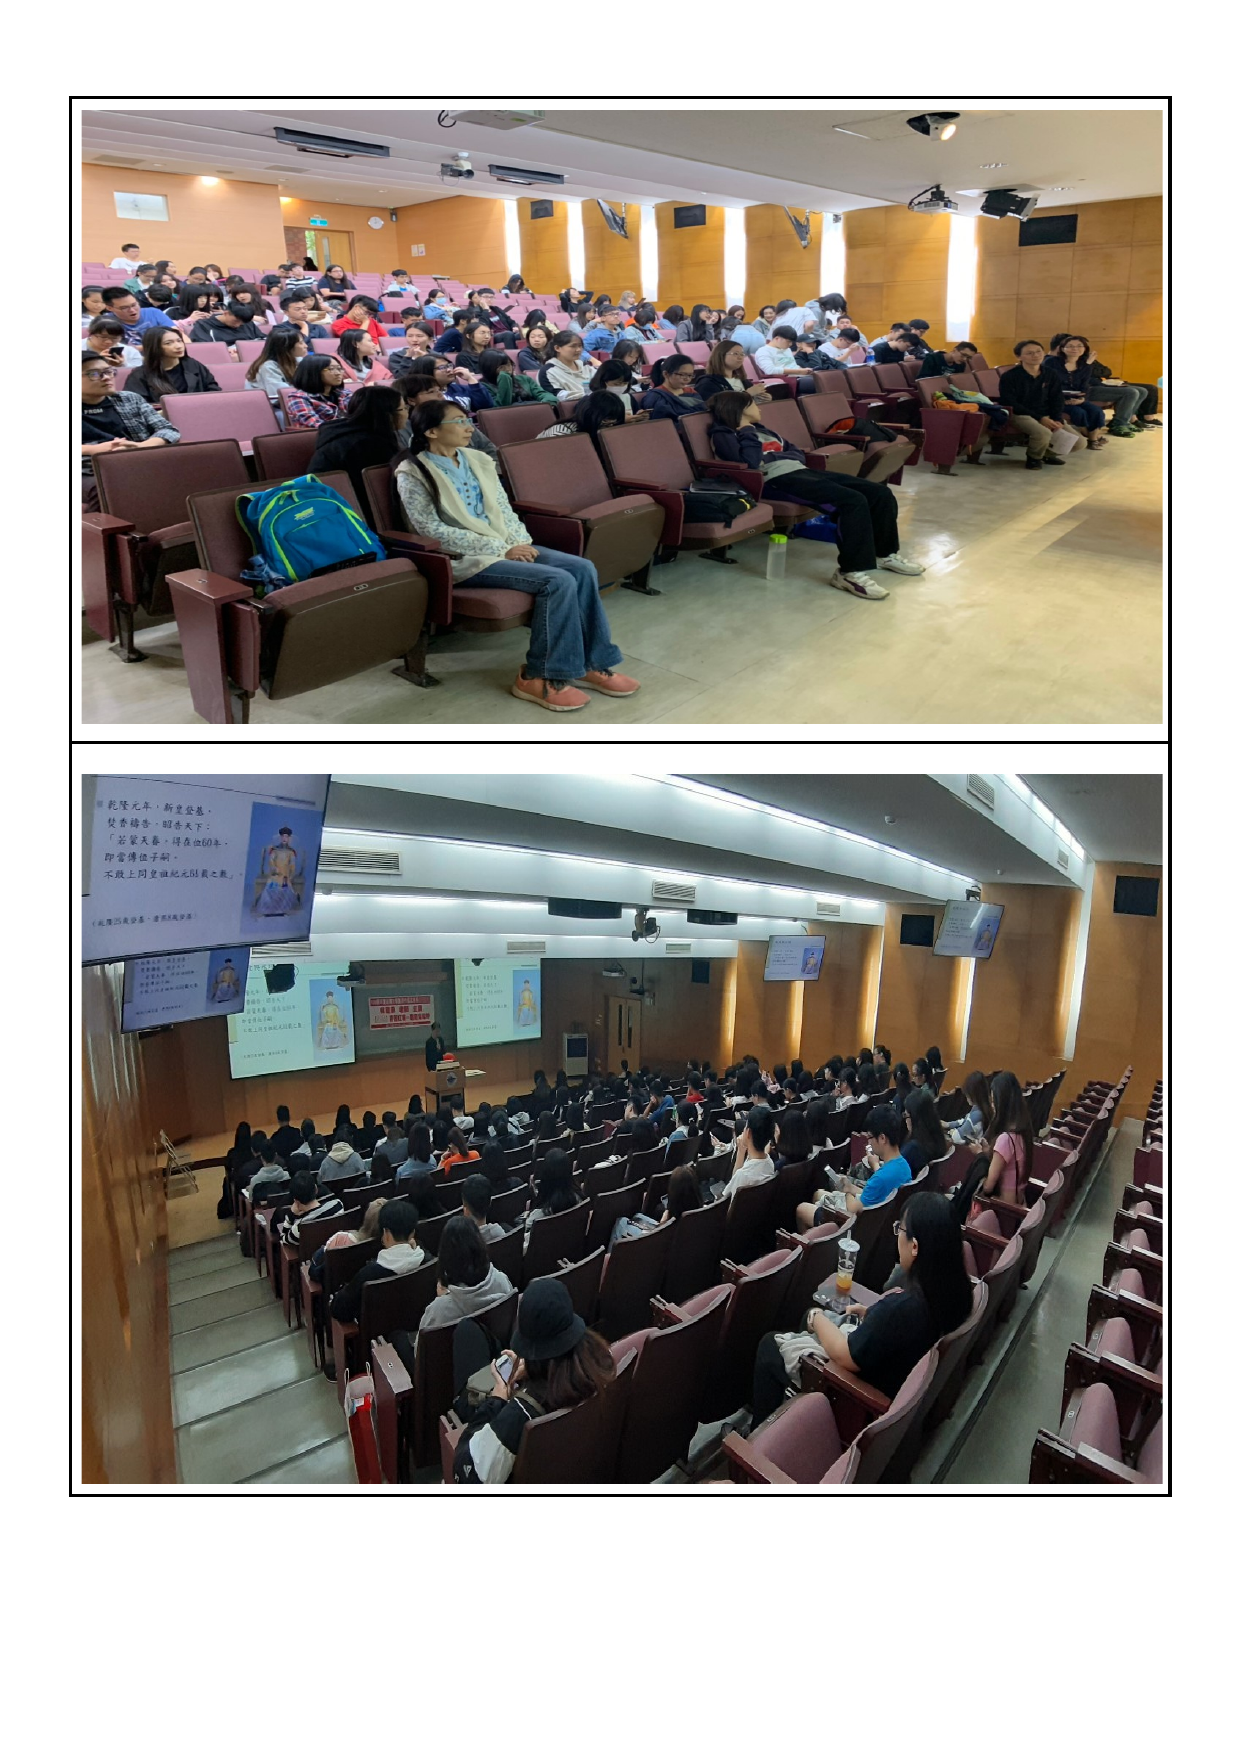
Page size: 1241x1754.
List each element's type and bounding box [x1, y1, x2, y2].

table_cell [72, 99, 1168, 741]
table_cell [72, 744, 1168, 1494]
